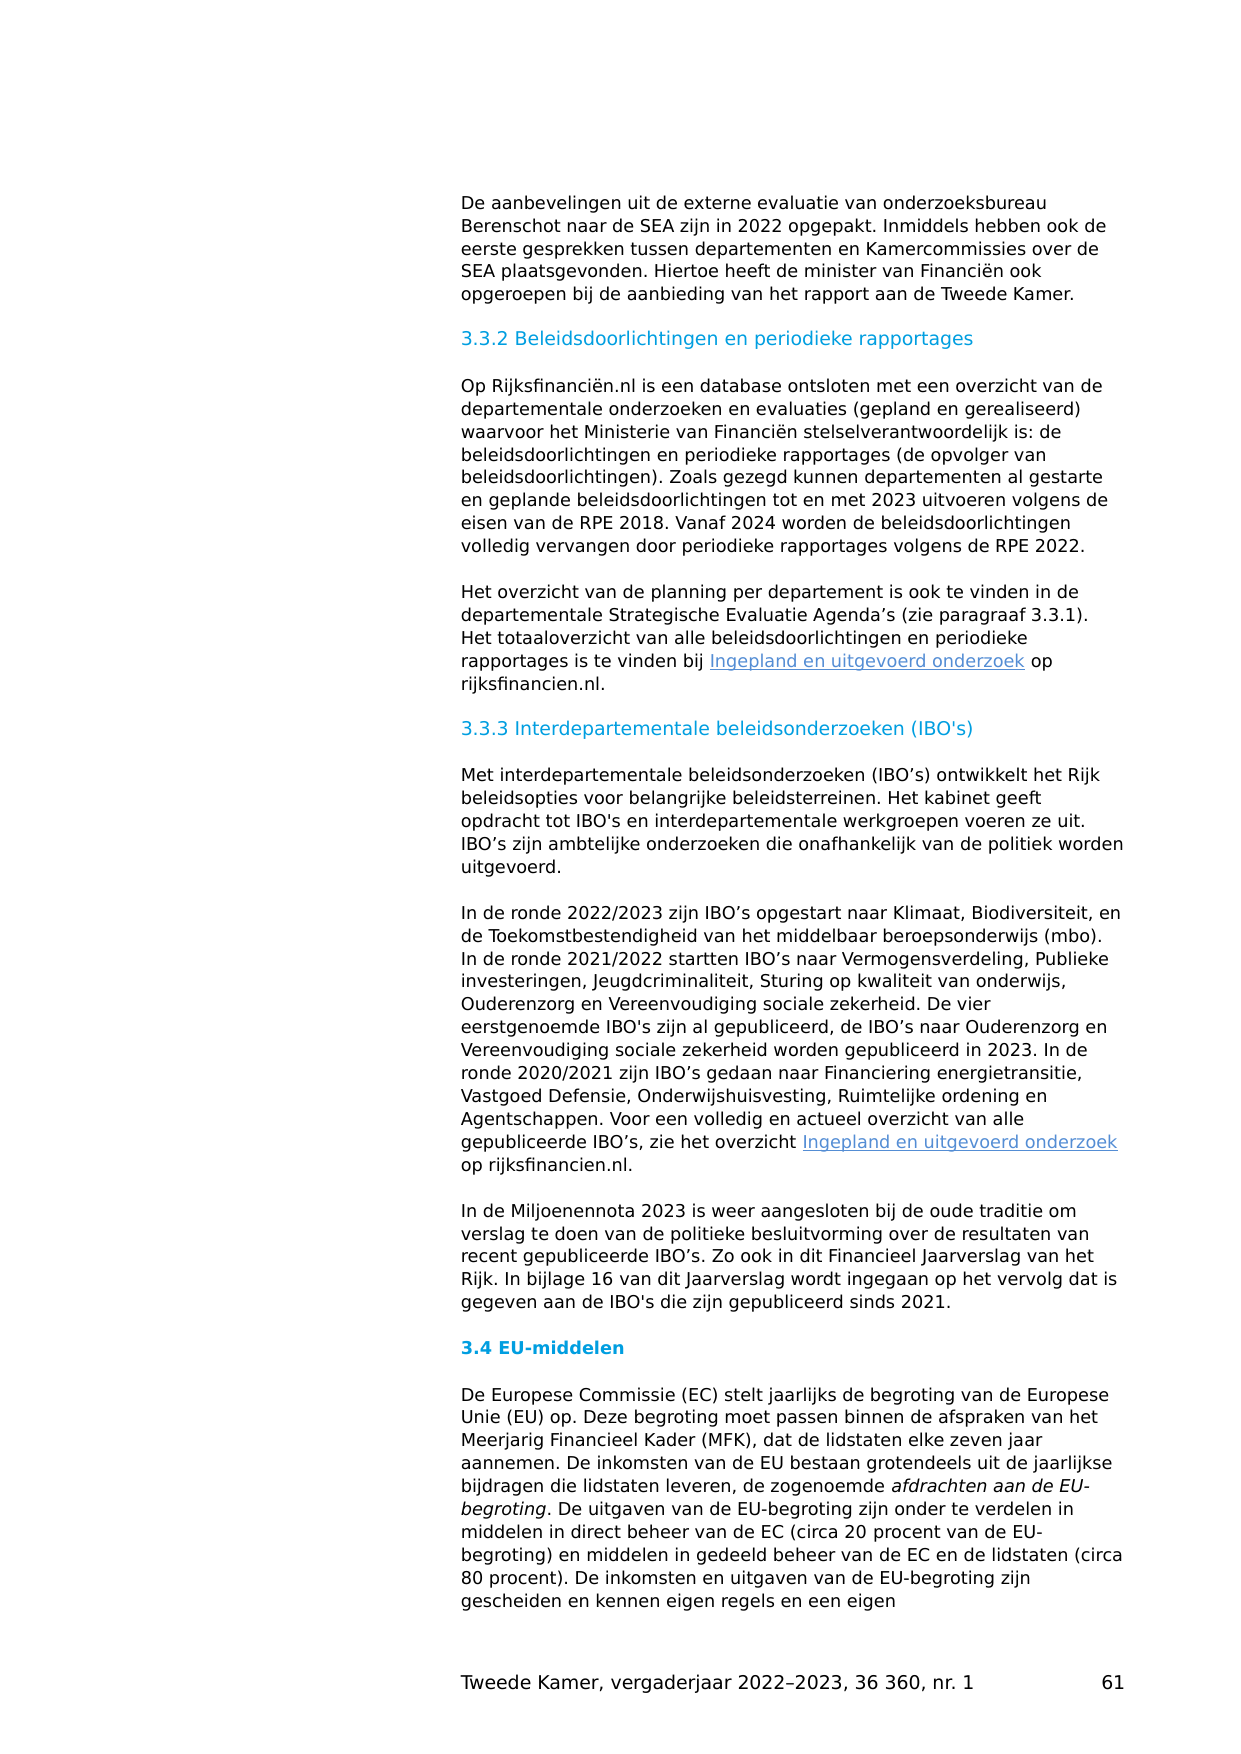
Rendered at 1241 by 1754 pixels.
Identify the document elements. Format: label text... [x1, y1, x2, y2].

title 3.4 EU-middelen [461, 1336, 1125, 1359]
title 3.3.2 Beleidsdoorlichtingen en periodieke rapportages [461, 328, 1125, 350]
title 3.3.3 Interdepartementale beleidsonderzoeken (IBO's) [461, 718, 1125, 739]
text De Europese Commissie (EC) stelt jaarlijks de begroting van de Europese Unie (EU) op. Deze begroting moet passen binnen de afspraken van het Meerjarig Financieel Kader (MFK), dat de lidstaten elke zeven jaar aannemen. De inkomsten van de EU bestaan grotendeels uit de jaarlijkse bijdragen die lidstaten leveren, de zogenoemde afdrachten aan de EU-begroting. De uitgaven van de EU-begroting zijn onder te verdelen in middelen in direct beheer van de EC (circa 20 procent van de EU-begroting) en middelen in gedeeld beheer van de EC en de lidstaten (circa 80 procent). De inkomsten en uitgaven van de EU-begroting zijn gescheiden en kennen eigen regels en een eigen [461, 1383, 1125, 1612]
text Het overzicht van de planning per departement is ook te vinden in de departementale Strategische Evaluatie Agenda’s (zie paragraaf 3.3.1). Het totaaloverzicht van alle beleidsdoorlichtingen en periodieke rapportages is te vinden bij Ingepland en uitgevoerd onderzoek op rijksfinancien.nl. [461, 580, 1125, 695]
text De aanbevelingen uit de externe evaluatie van onderzoeksbureau Berenschot naar de SEA zijn in 2022 opgepakt. Inmiddels hebben ook de eerste gesprekken tussen departementen en Kamercommissies over de SEA plaatsgevonden. Hiertoe heeft de minister van Financiën ook opgeroepen bij de aanbieding van het rapport aan de Tweede Kamer. [461, 191, 1125, 305]
text In de ronde 2022/2023 zijn IBO’s opgestart naar Klimaat, Biodiversiteit, en de Toekomstbestendigheid van het middelbaar beroepsonderwijs (mbo). In de ronde 2021/2022 startten IBO’s naar Vermogensverdeling, Publieke investeringen, Jeugdcriminaliteit, Sturing op kwaliteit van onderwijs, Ouderenzorg en Vereenvoudiging sociale zekerheid. De vier eerstgenoemde IBO's zijn al gepubliceerd, de IBO’s naar Ouderenzorg en Vereenvoudiging sociale zekerheid worden gepubliceerd in 2023. In de ronde 2020/2021 zijn IBO’s gedaan naar Financiering energietransitie, Vastgoed Defensie, Onderwijshuisvesting, Ruimtelijke ordening en Agentschappen. Voor een volledig en actueel overzicht van alle gepubliceerde IBO’s, zie het overzicht Ingepland en uitgevoerd onderzoek op rijksfinancien.nl. [461, 901, 1125, 1176]
text In de Miljoenennota 2023 is weer aangesloten bij de oude traditie om verslag te doen van de politieke besluitvorming over de resultaten van recent gepubliceerde IBO’s. Zo ook in dit Financieel Jaarverslag van het Rijk. In bijlage 16 van dit Jaarverslag wordt ingegaan op het vervolg dat is gegeven aan de IBO's die zijn gepubliceerd sinds 2021. [461, 1199, 1125, 1313]
text Op Rijksfinanciën.nl is een database ontsloten met een overzicht van de departementale onderzoeken en evaluaties (gepland en gerealiseerd) waarvoor het Ministerie van Financiën stelselverantwoordelijk is: de beleidsdoorlichtingen en periodieke rapportages (de opvolger van beleidsdoorlichtingen). Zoals gezegd kunnen departementen al gestarte en geplande beleidsdoorlichtingen tot en met 2023 uitvoeren volgens de eisen van de RPE 2018. Vanaf 2024 worden de beleidsdoorlichtingen volledig vervangen door periodieke rapportages volgens de RPE 2022. [461, 374, 1125, 557]
text Met interdepartementale beleidsonderzoeken (IBO’s) ontwikkelt het Rijk beleidsopties voor belangrijke beleidsterreinen. Het kabinet geeft opdracht tot IBO's en interdepartementale werkgroepen voeren ze uit. IBO’s zijn ambtelijke onderzoeken die onafhankelijk van de politiek worden uitgevoerd. [461, 763, 1125, 878]
